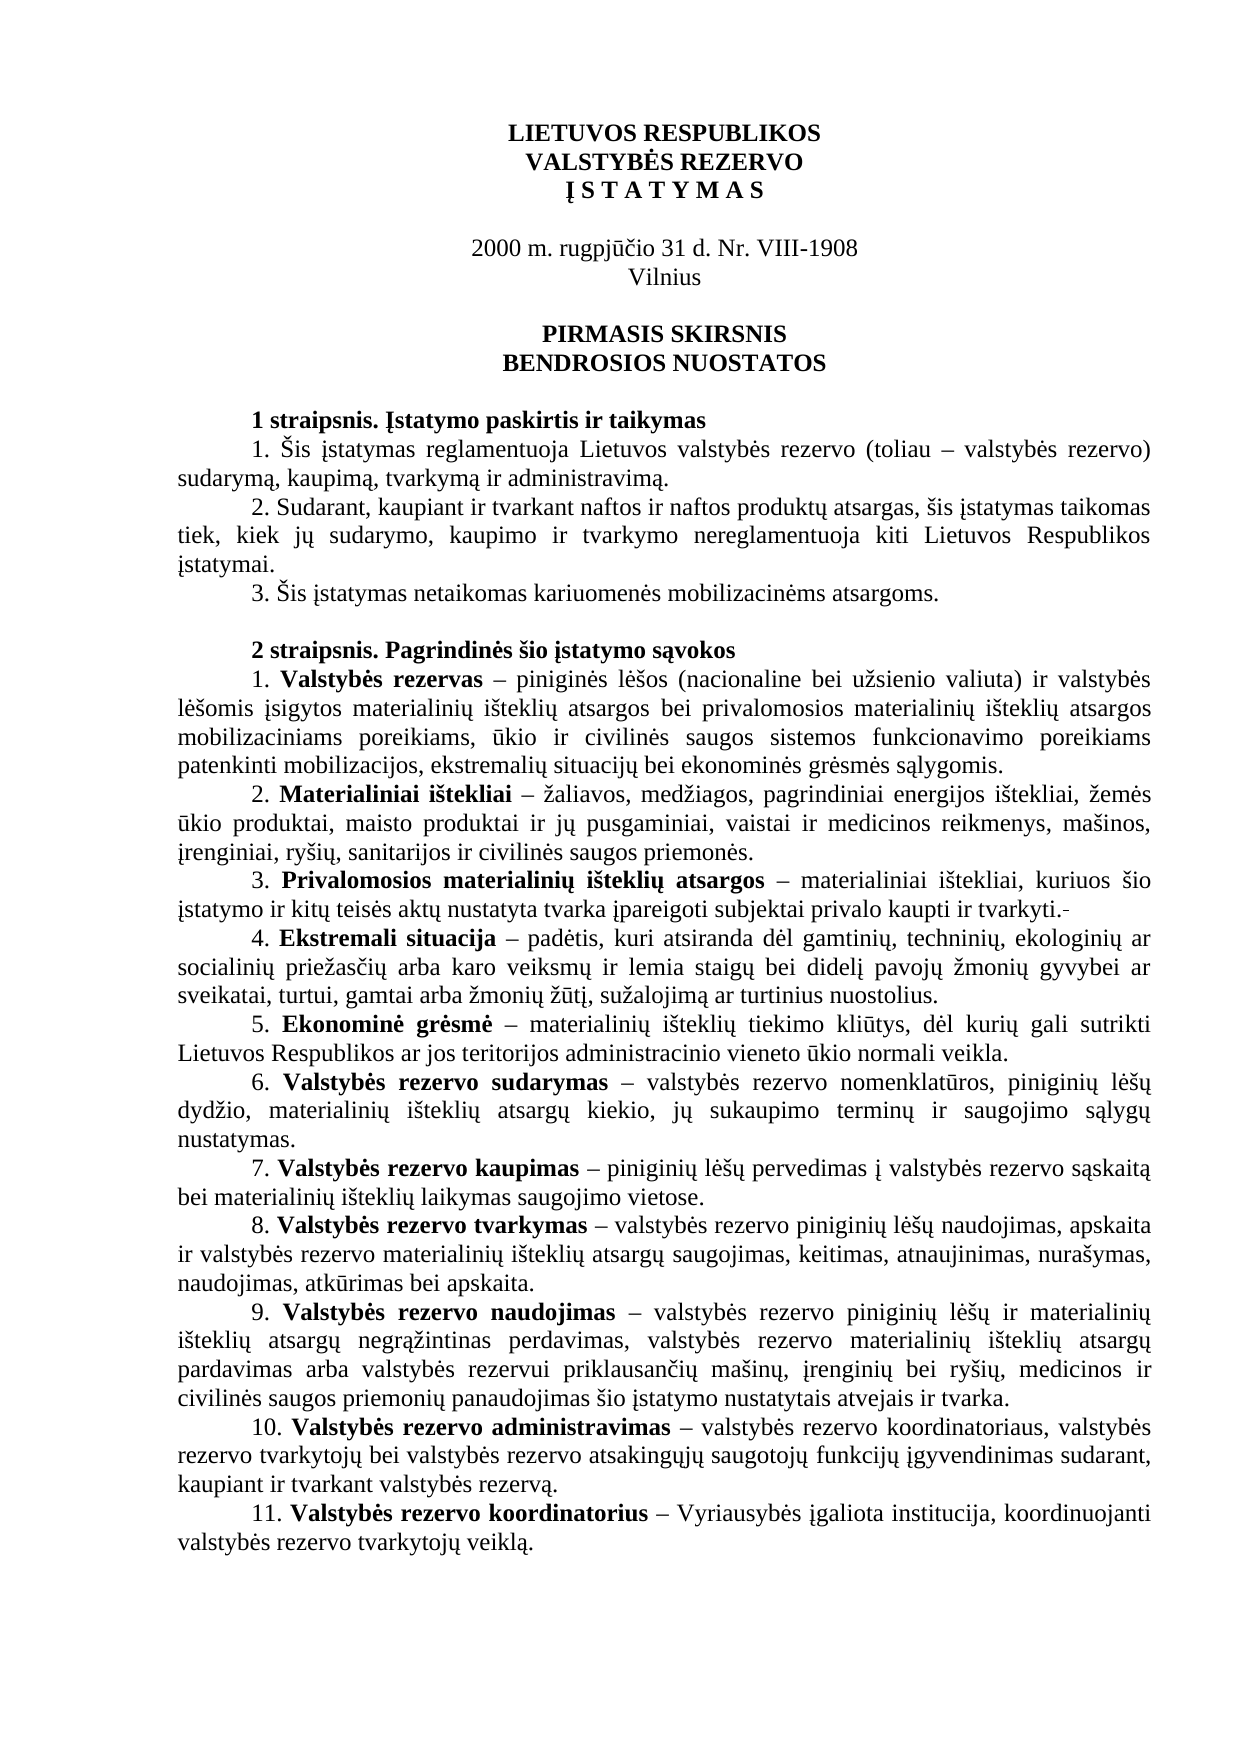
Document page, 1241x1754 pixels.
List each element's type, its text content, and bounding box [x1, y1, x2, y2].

text 9. Valstybės rezervo naudojimas – valstybės rezervo piniginių lėšų ir materialinių išteklių atsargų negrąžintinas perdavimas, valstybės rezervo materialinių išteklių atsargų pardavimas arba valstybės rezervui priklausančių mašinų, įrenginių bei ryšių, medicinos ir civilinės saugos priemonių panaudojimas šio įstatymo nustatytais atvejais ir tvarka. [177, 1297, 1152, 1412]
text 2. Sudarant, kaupiant ir tvarkant naftos ir naftos produktų atsargas, šis įstatymas taikomas tiek, kiek jų sudarymo, kaupimo ir tvarkymo nereglamentuoja kiti Lietuvos Respublikos įstatymai. [177, 492, 1152, 578]
text Į S T A T Y M A S [177, 176, 1152, 204]
text 1. Šis įstatymas reglamentuoja Lietuvos valstybės rezervo (toliau – valstybės rezervo) sudarymą, kaupimą, tvarkymą ir administravimą. [177, 434, 1152, 492]
text 2 straipsnis. Pagrindinės šio įstatymo sąvokos [177, 636, 1152, 664]
text PIRMASIS SKIRSNIS [177, 319, 1152, 348]
text 4. Ekstremali situacija – padėtis, kuri atsiranda dėl gamtinių, techninių, ekologinių ar socialinių priežasčių arba karo veiksmų ir lemia staigų bei didelį pavojų žmonių gyvybei ar sveikatai, turtui, gamtai arba žmonių žūtį, sužalojimą ar turtinius nuostolius. [177, 923, 1152, 1009]
text 7. Valstybės rezervo kaupimas – piniginių lėšų pervedimas į valstybės rezervo sąskaitą bei materialinių išteklių laikymas saugojimo vietose. [177, 1153, 1152, 1211]
text LIETUVOS RESPUBLIKOS [177, 118, 1152, 147]
text 1. Valstybės rezervas – piniginės lėšos (nacionaline bei užsienio valiuta) ir valstybės lėšomis įsigytos materialinių išteklių atsargos bei privalomosios materialinių išteklių atsargos mobilizaciniams poreikiams, ūkio ir civilinės saugos sistemos funkcionavimo poreikiams patenkinti mobilizacijos, ekstremalių situacijų bei ekonominės grėsmės sąlygomis. [177, 664, 1152, 779]
text BENDROSIOS NUOSTATOS [177, 348, 1152, 377]
text 8. Valstybės rezervo tvarkymas – valstybės rezervo piniginių lėšų naudojimas, apskaita ir valstybės rezervo materialinių išteklių atsargų saugojimas, keitimas, atnaujinimas, nurašymas, naudojimas, atkūrimas bei apskaita. [177, 1211, 1152, 1297]
text 10. Valstybės rezervo administravimas – valstybės rezervo koordinatoriaus, valstybės rezervo tvarkytojų bei valstybės rezervo atsakingųjų saugotojų funkcijų įgyvendinimas sudarant, kaupiant ir tvarkant valstybės rezervą. [177, 1412, 1152, 1498]
text 2000 m. rugpjūčio 31 d. Nr. VIII-1908 [177, 233, 1152, 262]
text 2. Materialiniai ištekliai – žaliavos, medžiagos, pagrindiniai energijos ištekliai, žemės ūkio produktai, maisto produktai ir jų pusgaminiai, vaistai ir medicinos reikmenys, mašinos, įrenginiai, ryšių, sanitarijos ir civilinės saugos priemonės. [177, 779, 1152, 866]
text 3. Privalomosios materialinių išteklių atsargos – materialiniai ištekliai, kuriuos šio įstatymo ir kitų teisės aktų nustatyta tvarka įpareigoti subjektai privalo kaupti ir tvarkyti. [177, 866, 1152, 923]
text 1 straipsnis. Įstatymo paskirtis ir taikymas [177, 406, 1152, 434]
text 6. Valstybės rezervo sudarymas – valstybės rezervo nomenklatūros, piniginių lėšų dydžio, materialinių išteklių atsargų kiekio, jų sukaupimo terminų ir saugojimo sąlygų nustatymas. [177, 1067, 1152, 1153]
text Vilnius [177, 262, 1152, 291]
text VALSTYBĖS REZERVO [177, 147, 1152, 176]
text 3. Šis įstatymas netaikomas kariuomenės mobilizacinėms atsargoms. [177, 578, 1152, 607]
text 5. Ekonominė grėsmė – materialinių išteklių tiekimo kliūtys, dėl kurių gali sutrikti Lietuvos Respublikos ar jos teritorijos administracinio vieneto ūkio normali veikla. [177, 1009, 1152, 1067]
text 11. Valstybės rezervo koordinatorius – Vyriausybės įgaliota institucija, koordinuojanti valstybės rezervo tvarkytojų veiklą. [177, 1498, 1152, 1556]
